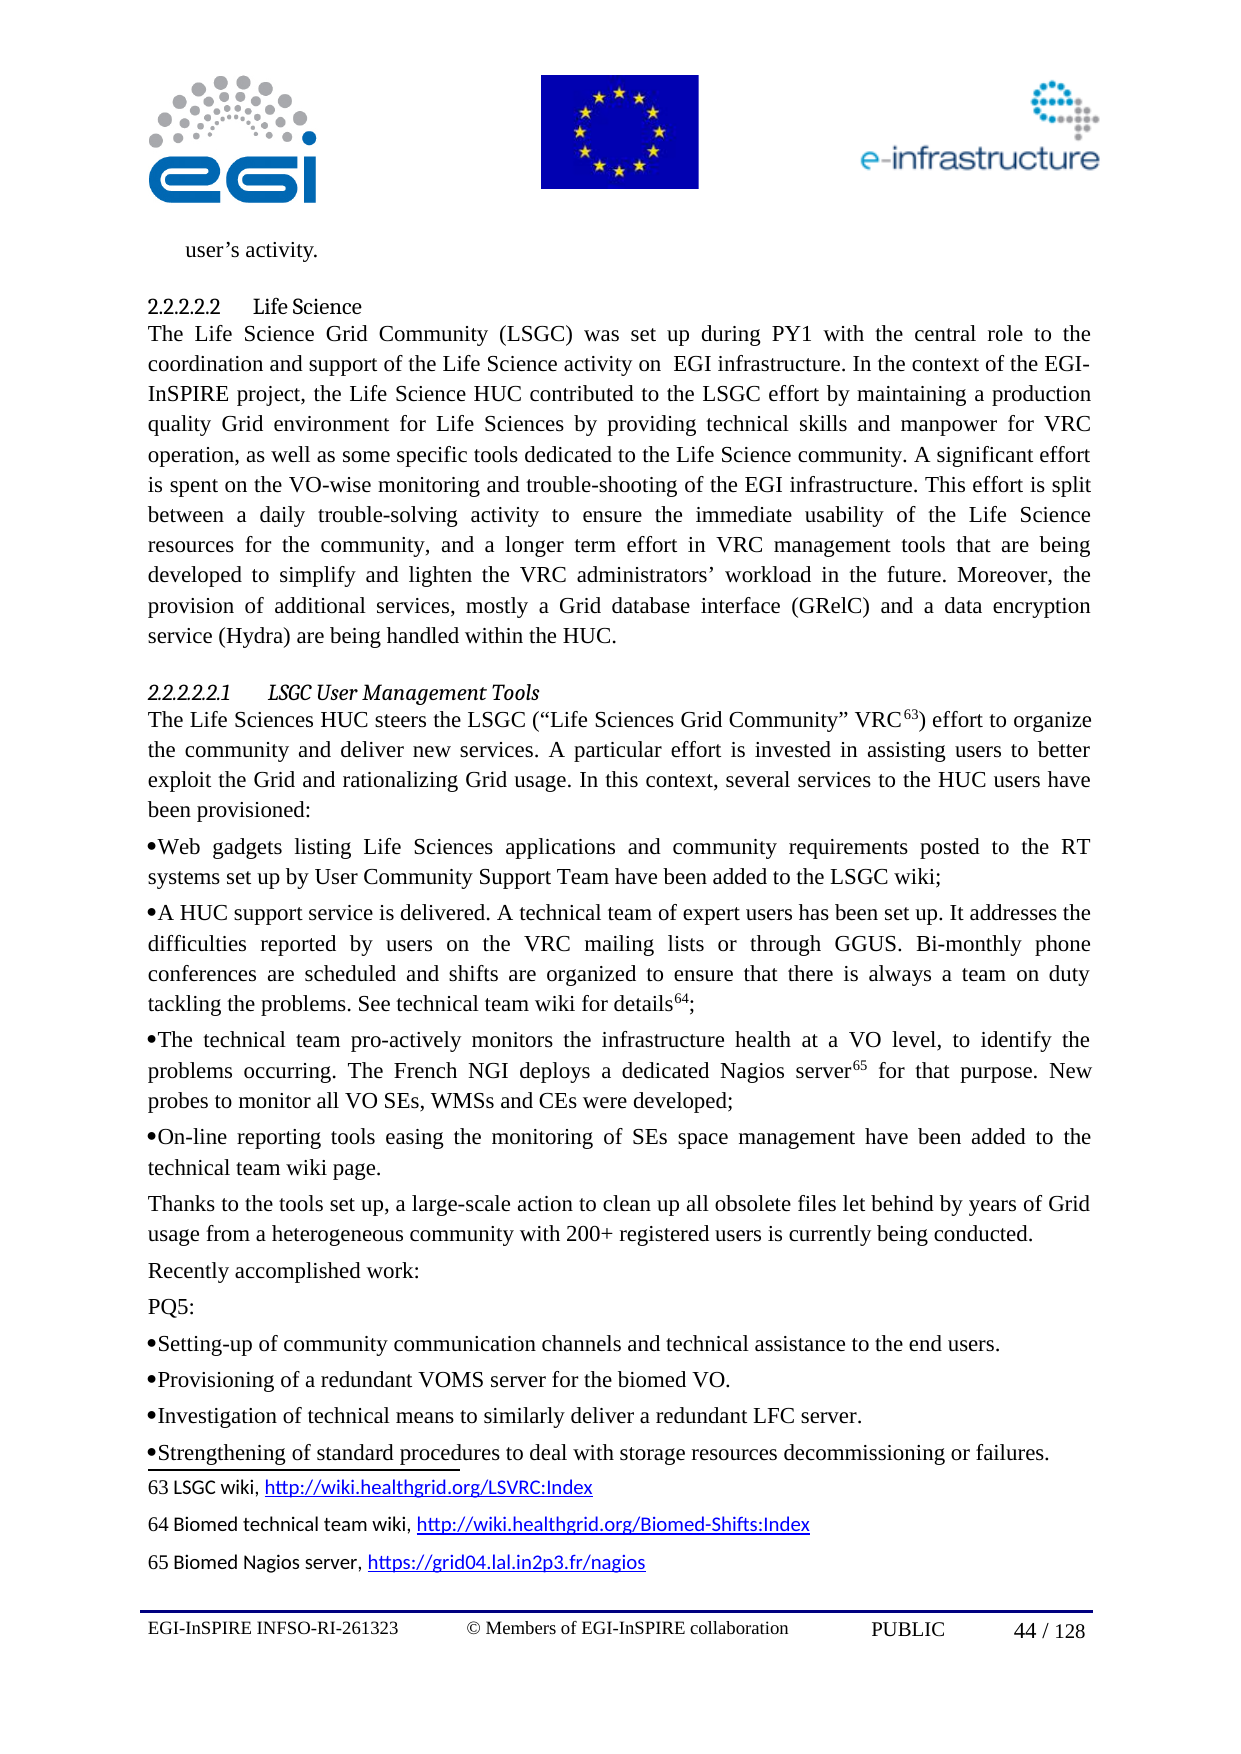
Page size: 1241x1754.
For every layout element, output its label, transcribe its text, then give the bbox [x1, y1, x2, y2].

subtitle LSGC User Management Tools [148, 679, 1092, 706]
list Biomed Nagios server, https://grid04.lal.in2p3.fr/nagios [148, 1549, 1093, 1574]
list The technical team pro-actively monitors the infrastructure health at a VO level, to identify the problems occurring. The French NGI deploys a dedicated Nagios server for that purpose. New probes to monitor all VO SEs, WMSs and CEs were developed; [148, 1026, 1092, 1113]
text LSGC wiki, http://wiki.healthgrid.org/LSVRC:Index [148, 1474, 1093, 1499]
text The Life Science Grid Community (LSGC) was set up during PY1 with the central role to the coordination and support of the Life Science activity on EGI infrastructure. In the context of the EGI-InSPIRE project, the Life Science HUC contributed to the LSGC effort by maintaining a production quality Grid environment for Life Sciences by providing technical skills and manpower for VRC operation, as well as some specific tools dedicated to the Life Science community. A significant effort is spent on the VO-wise monitoring and trouble-shooting of the EGI infrastructure. This effort is split between a daily trouble-solving activity to ensure the immediate usability of the Life Science resources for the community, and a longer term effort in VRC management tools that are being developed to simplify and lighten the VRC administrators’ workload in the future. Moreover, the provision of additional services, mostly a Grid database interface (GRelC) and a data encryption service (Hydra) are being handled within the HUC. [148, 320, 1092, 648]
list Setting-up of community communication channels and technical assistance to the end users. [148, 1329, 1092, 1356]
list On-line reporting tools easing the monitoring of SEs space management have been added to the technical team wiki page. [148, 1123, 1092, 1180]
text PQ5: [148, 1293, 1092, 1319]
list Strengthening of standard procedures to deal with storage resources decommissioning or failures. [148, 1439, 1092, 1465]
text Recently accomplished work: [148, 1257, 1092, 1283]
list user’s activity. [148, 236, 1092, 263]
text The Life Sciences HUC steers the LSGC (“Life Sciences Grid Community” VRC) effort to organize the community and deliver new services. A particular effort is invested in assisting users to better exploit the Grid and rationalizing Grid usage. In this context, several services to the HUC users have been provisioned: [148, 706, 1092, 823]
list Web gadgets listing Life Sciences applications and community requirements posted to the RT systems set up by User Community Support Team have been added to the LSGC wiki; [148, 833, 1092, 889]
subtitle Life Science [148, 293, 1092, 320]
list A HUC support service is delivered. A technical team of expert users has been set up. It addresses the difficulties reported by users on the VRC mailing lists or through GGUS. Bi-monthly phone conferences are scheduled and shifts are organized to ensure that there is always a team on duty tackling the problems. See technical team wiki for details; [148, 899, 1092, 1016]
list Biomed technical team wiki, http://wiki.healthgrid.org/Biomed-Shifts:Index [148, 1512, 1093, 1537]
list Provisioning of a redundant VOMS server for the biomed VO. [148, 1366, 1092, 1392]
text Thanks to the tools set up, a large-scale action to clean up all obsolete files let behind by years of Grid usage from a heterogeneous community with 200+ registered users is currently being conducted. [148, 1190, 1092, 1247]
list Investigation of technical means to similarly deliver a redundant LFC server. [148, 1402, 1092, 1429]
